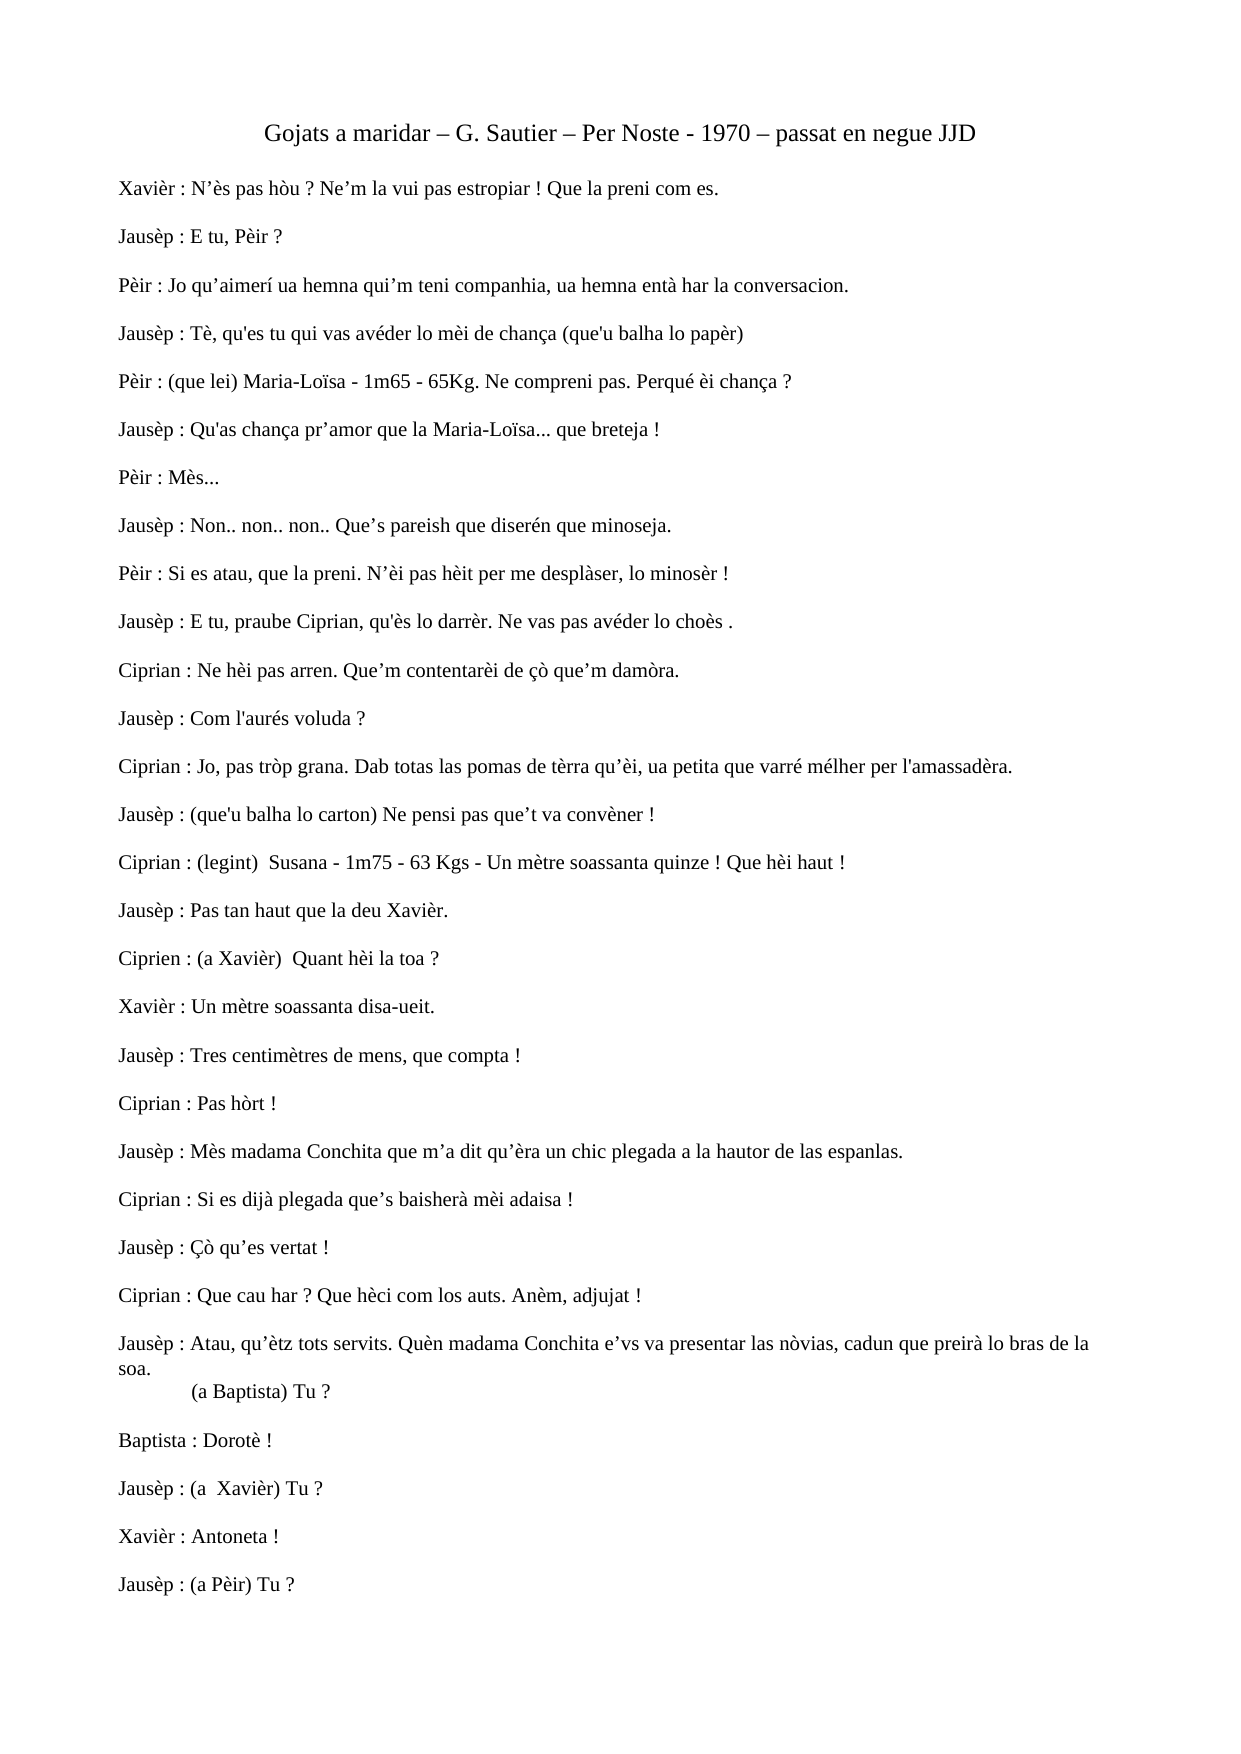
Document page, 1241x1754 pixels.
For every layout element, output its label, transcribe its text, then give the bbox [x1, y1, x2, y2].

text Jausèp : Non.. non.. non.. Que’s pareish que diserén que minoseja. [118, 513, 1122, 537]
text Ciprian : Jo, pas tròp grana. Dab totas las pomas de tèrra qu’èi, ua petita que varré mélher per l'amassadèra. [118, 754, 1122, 778]
text Jausèp : Mès madama Conchita que m’a dit qu’èra un chic plegada a la hautor de las espanlas. [118, 1139, 1122, 1163]
text (a Baptista) Tu ? [118, 1379, 1122, 1403]
text Ciprian : Que cau har ? Que hèci com los auts. Anèm, adjujat ! [118, 1283, 1122, 1307]
text Jausèp : Com l'aurés voluda ? [118, 706, 1122, 730]
text Pèir : Si es atau, que la preni. N’èi pas hèit per me desplàser, lo minosèr ! [118, 561, 1122, 585]
text Jausèp : (a Xavièr) Tu ? [118, 1476, 1122, 1500]
text Jausèp : Atau, qu’ètz tots servits. Quèn madama Conchita e’vs va presentar las nòvias, cadun que preirà lo bras de la soa. [118, 1331, 1122, 1379]
text Jausèp : Tres centimètres de mens, que compta ! [118, 1043, 1122, 1067]
text Ciprian : Si es dijà plegada que’s baisherà mèi adaisa ! [118, 1187, 1122, 1211]
text Jausèp : (a Pèir) Tu ? [118, 1572, 1122, 1596]
text Pèir : Mès... [118, 465, 1122, 489]
text Xavièr : N’ès pas hòu ? Ne’m la vui pas estropiar ! Que la preni com es. [118, 176, 1122, 200]
text Ciprien : (a Xavièr) Quant hèi la toa ? [118, 946, 1122, 970]
text Xavièr : Un mètre soassanta disa-ueit. [118, 994, 1122, 1018]
text Ciprian : Pas hòrt ! [118, 1091, 1122, 1115]
text Xavièr : Antoneta ! [118, 1524, 1122, 1548]
text Jausèp : E tu, Pèir ? [118, 224, 1122, 248]
text Jausèp : Tè, qu'es tu qui vas avéder lo mèi de chança (que'u balha lo papèr) [118, 321, 1122, 345]
text Pèir : Jo qu’aimerí ua hemna qui’m teni companhia, ua hemna entà har la conversacion. [118, 273, 1122, 297]
text Jausèp : Pas tan haut que la deu Xavièr. [118, 898, 1122, 922]
text Ciprian : (legint) Susana - 1m75 - 63 Kgs - Un mètre soassanta quinze ! Que hèi haut ! [118, 850, 1122, 874]
text Jausèp : Çò qu’es vertat ! [118, 1235, 1122, 1259]
text Jausèp : Qu'as chança pr’amor que la Maria-Loïsa... que breteja ! [118, 417, 1122, 441]
text Baptista : Dorotè ! [118, 1428, 1122, 1452]
text Ciprian : Ne hèi pas arren. Que’m contentarèi de çò que’m damòra. [118, 658, 1122, 682]
text Jausèp : E tu, praube Ciprian, qu'ès lo darrèr. Ne vas pas avéder lo choès . [118, 609, 1122, 633]
text Jausèp : (que'u balha lo carton) Ne pensi pas que’t va convèner ! [118, 802, 1122, 826]
text Pèir : (que lei) Maria-Loïsa - 1m65 - 65Kg. Ne compreni pas. Perqué èi chança ? [118, 369, 1122, 393]
